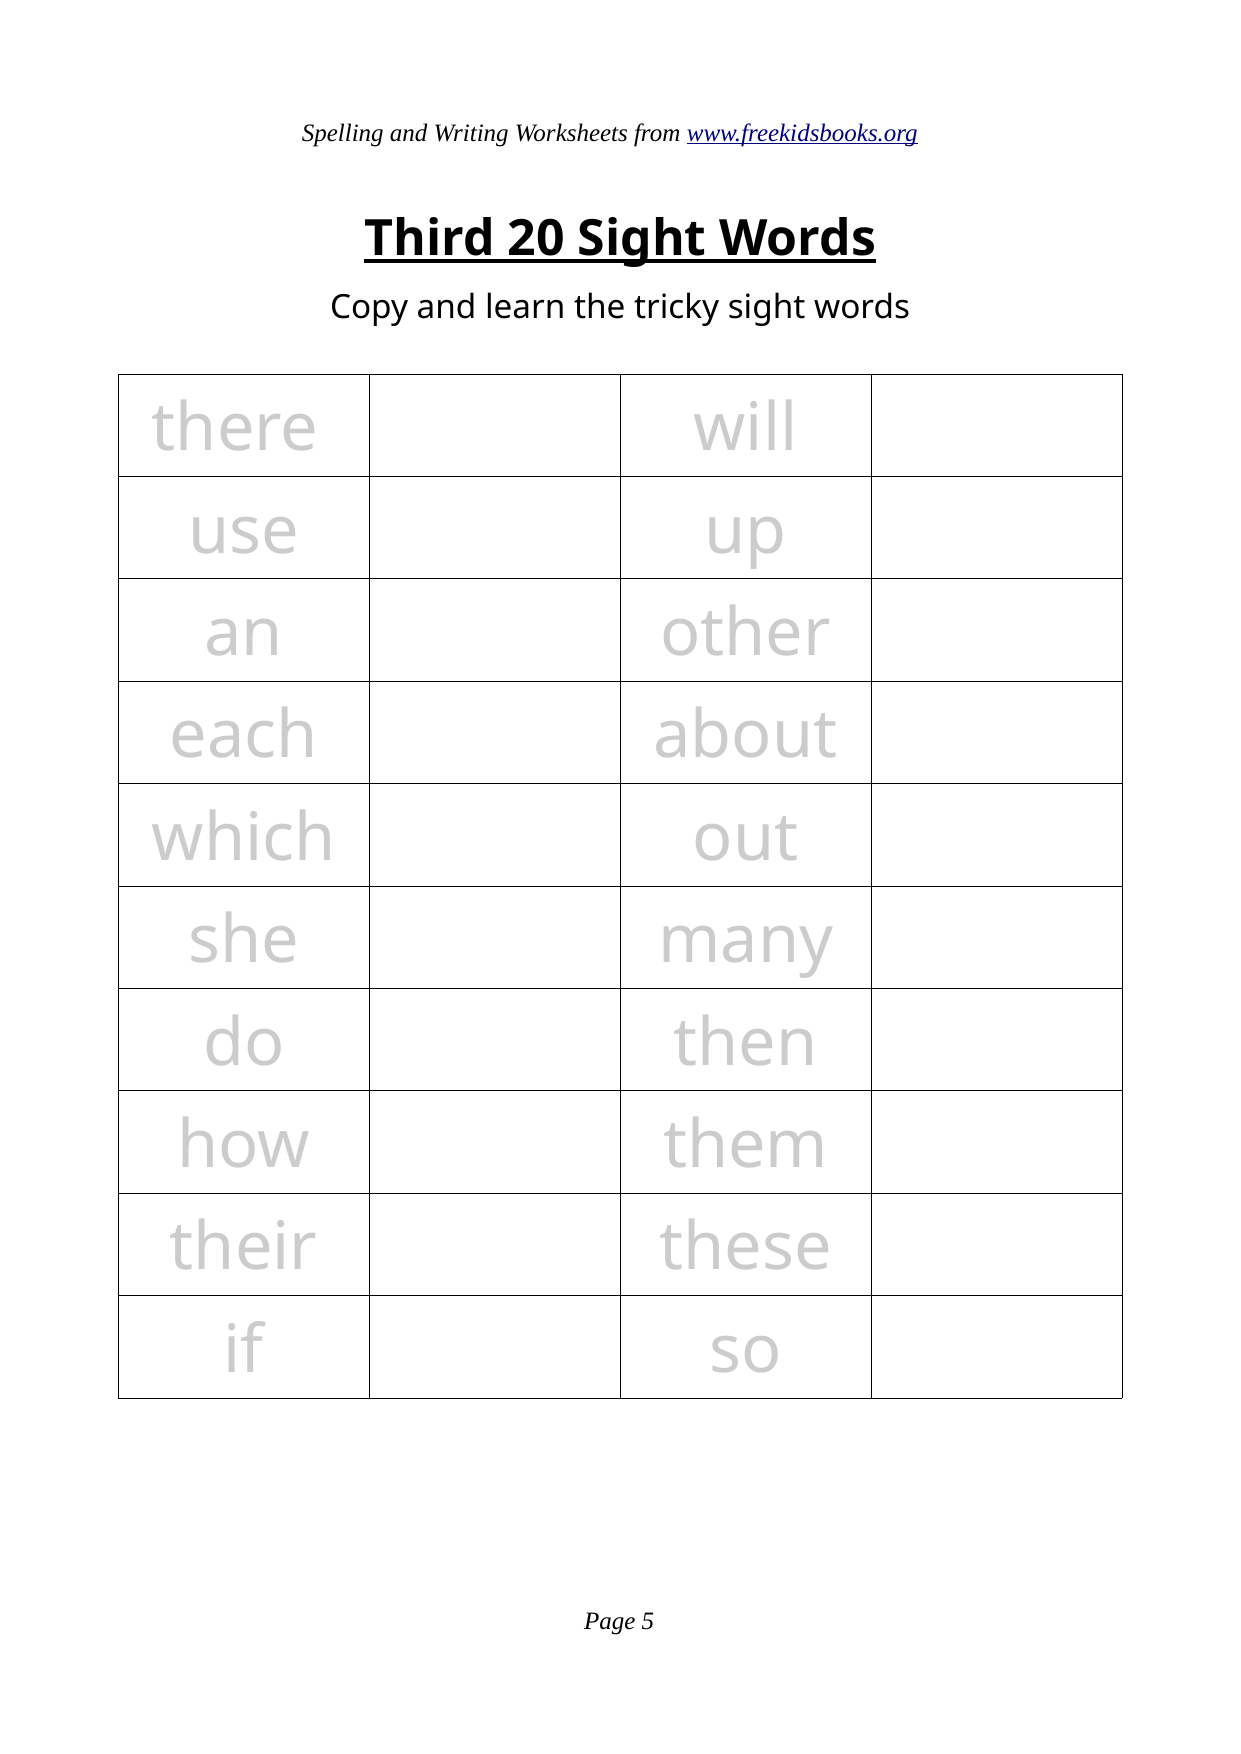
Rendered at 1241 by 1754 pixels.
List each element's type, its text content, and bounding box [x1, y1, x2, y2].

table_cell [872, 989, 1122, 1090]
table_cell out [621, 784, 871, 886]
table_cell do [119, 989, 369, 1090]
table_cell many [621, 887, 871, 988]
subtitle Third 20 Sight Words [118, 202, 1122, 270]
table_cell if [119, 1296, 369, 1397]
table_cell use [119, 477, 369, 578]
table_cell [370, 1091, 620, 1193]
table_cell then [621, 989, 871, 1090]
table_cell up [621, 477, 871, 578]
table_cell [370, 579, 620, 681]
table_cell [872, 887, 1122, 988]
table_cell [370, 1194, 620, 1295]
table_cell [872, 784, 1122, 886]
table_cell [370, 989, 620, 1090]
table_cell she [119, 887, 369, 988]
table_cell which [119, 784, 369, 886]
table_cell about [621, 682, 871, 783]
table_cell [872, 682, 1122, 783]
table_header [370, 375, 620, 476]
table_cell [370, 1296, 620, 1397]
table_cell [370, 887, 620, 988]
table_cell other [621, 579, 871, 681]
table_cell [370, 784, 620, 886]
table_cell so [621, 1296, 871, 1397]
table_cell [370, 682, 620, 783]
table_cell their [119, 1194, 369, 1295]
table_cell them [621, 1091, 871, 1193]
table_cell these [621, 1194, 871, 1295]
table_cell each [119, 682, 369, 783]
table_cell [872, 477, 1122, 578]
text Copy and learn the tricky sight words [118, 283, 1122, 328]
table_header [872, 375, 1122, 476]
table_cell [872, 579, 1122, 681]
table_cell [872, 1091, 1122, 1193]
table_cell [872, 1296, 1122, 1397]
table_cell [370, 477, 620, 578]
table_cell an [119, 579, 369, 681]
table_cell [872, 1194, 1122, 1295]
table_header there [119, 375, 369, 476]
table_header will [621, 375, 871, 476]
table_cell how [119, 1091, 369, 1193]
